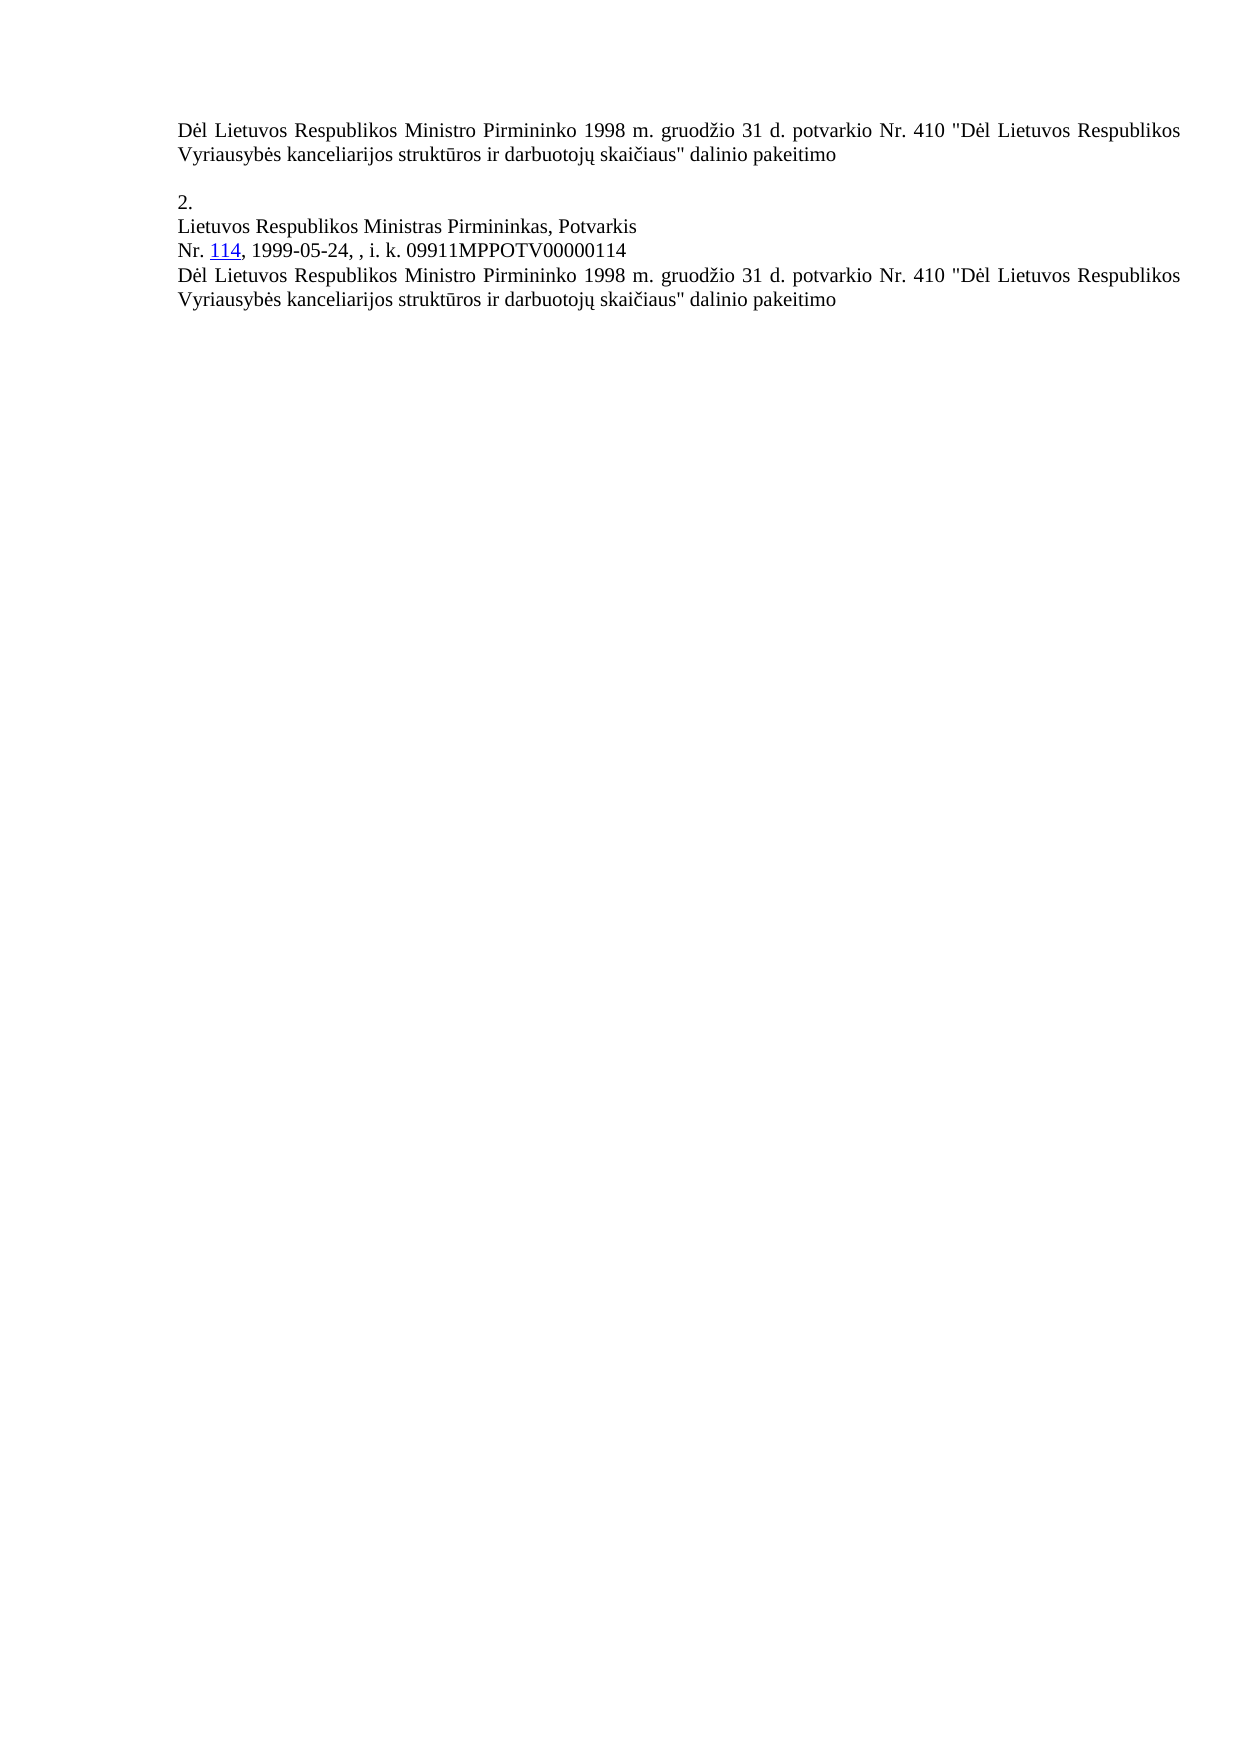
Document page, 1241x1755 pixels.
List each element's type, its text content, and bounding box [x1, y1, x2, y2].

text Nr. 114, 1999-05-24, , i. k. 09911MPPOTV00000114 [177, 238, 1181, 262]
text Dėl Lietuvos Respublikos Ministro Pirmininko 1998 m. gruodžio 31 d. potvarkio Nr. 410 "Dėl Lietuvos Respublikos Vyriausybės kanceliarijos struktūros ir darbuotojų skaičiaus" dalinio pakeitimo [177, 262, 1181, 311]
text 2. [177, 190, 1181, 214]
text Dėl Lietuvos Respublikos Ministro Pirmininko 1998 m. gruodžio 31 d. potvarkio Nr. 410 "Dėl Lietuvos Respublikos Vyriausybės kanceliarijos struktūros ir darbuotojų skaičiaus" dalinio pakeitimo [177, 118, 1181, 166]
text Lietuvos Respublikos Ministras Pirmininkas, Potvarkis [177, 214, 1181, 238]
